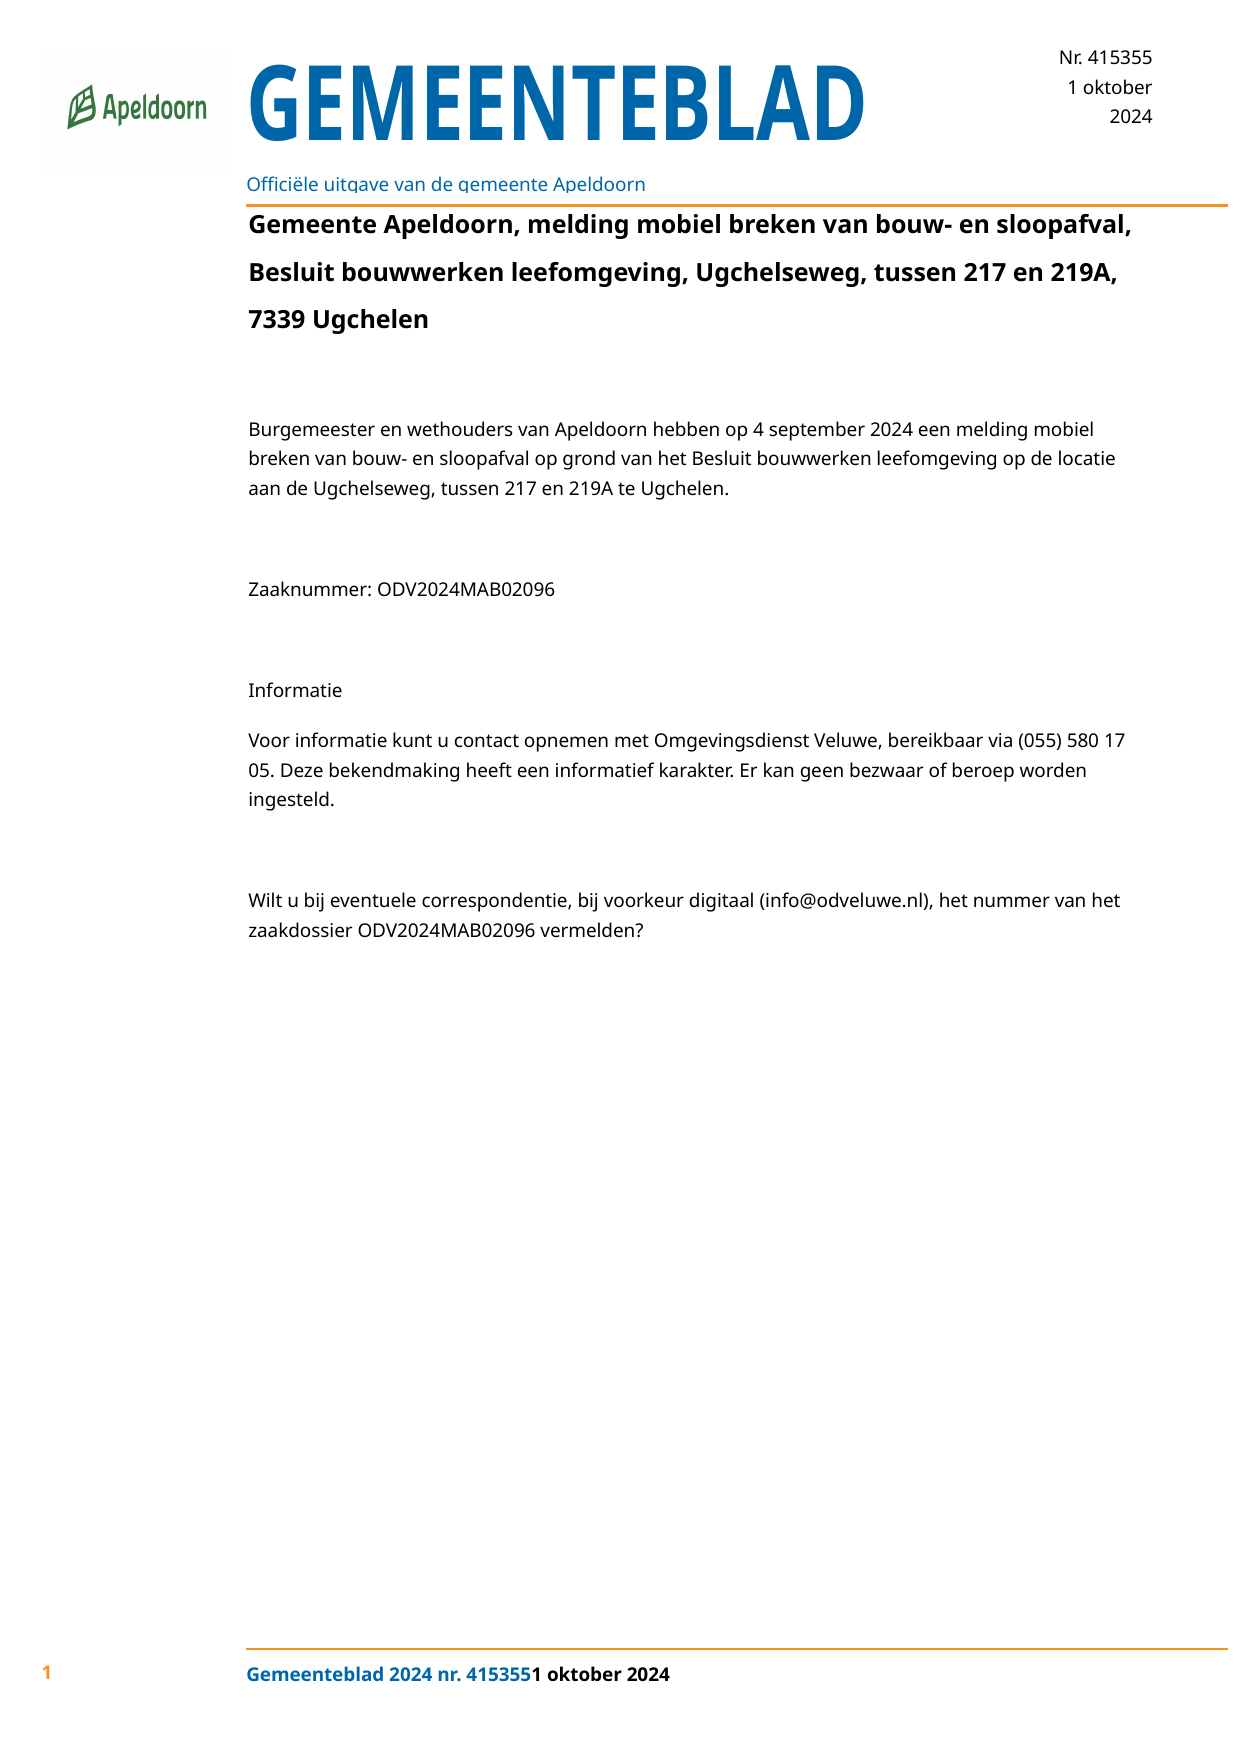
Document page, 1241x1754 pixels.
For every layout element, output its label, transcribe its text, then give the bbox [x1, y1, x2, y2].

text Burgemeester en wethouders van Apeldoorn hebben op 4 september 2024 een melding mobiel breken van bouw- en sloopafval op grond van het Besluit bouwwerken leefomgeving op de locatie aan de Ugchelseweg, tussen 217 en 219A te Ugchelen. [248, 416, 1152, 501]
text Wilt u bij eventuele correspondentie, bij voorkeur digitaal (info@odveluwe.nl), het nummer van het zaakdossier ODV2024MAB02096 vermelden? [248, 887, 1152, 942]
text Zaaknummer: ODV2024MAB02096 [248, 576, 1152, 602]
text Voor informatie kunt u contact opnemen met Omgevingsdienst Veluwe, bereikbaar via (055) 580 17 05. Deze bekendmaking heeft een informatief karakter. Er kan geen bezwaar of beroep worden ingesteld. [248, 727, 1152, 812]
text Informatie [248, 677, 1152, 702]
picture [41, 47, 231, 172]
text Gemeente Apeldoorn, melding mobiel breken van bouw- en sloopafval, Besluit bouwwerken leefomgeving, Ugchelseweg, tussen 217 en 219A, 7339 Ugchelen [248, 207, 1152, 336]
